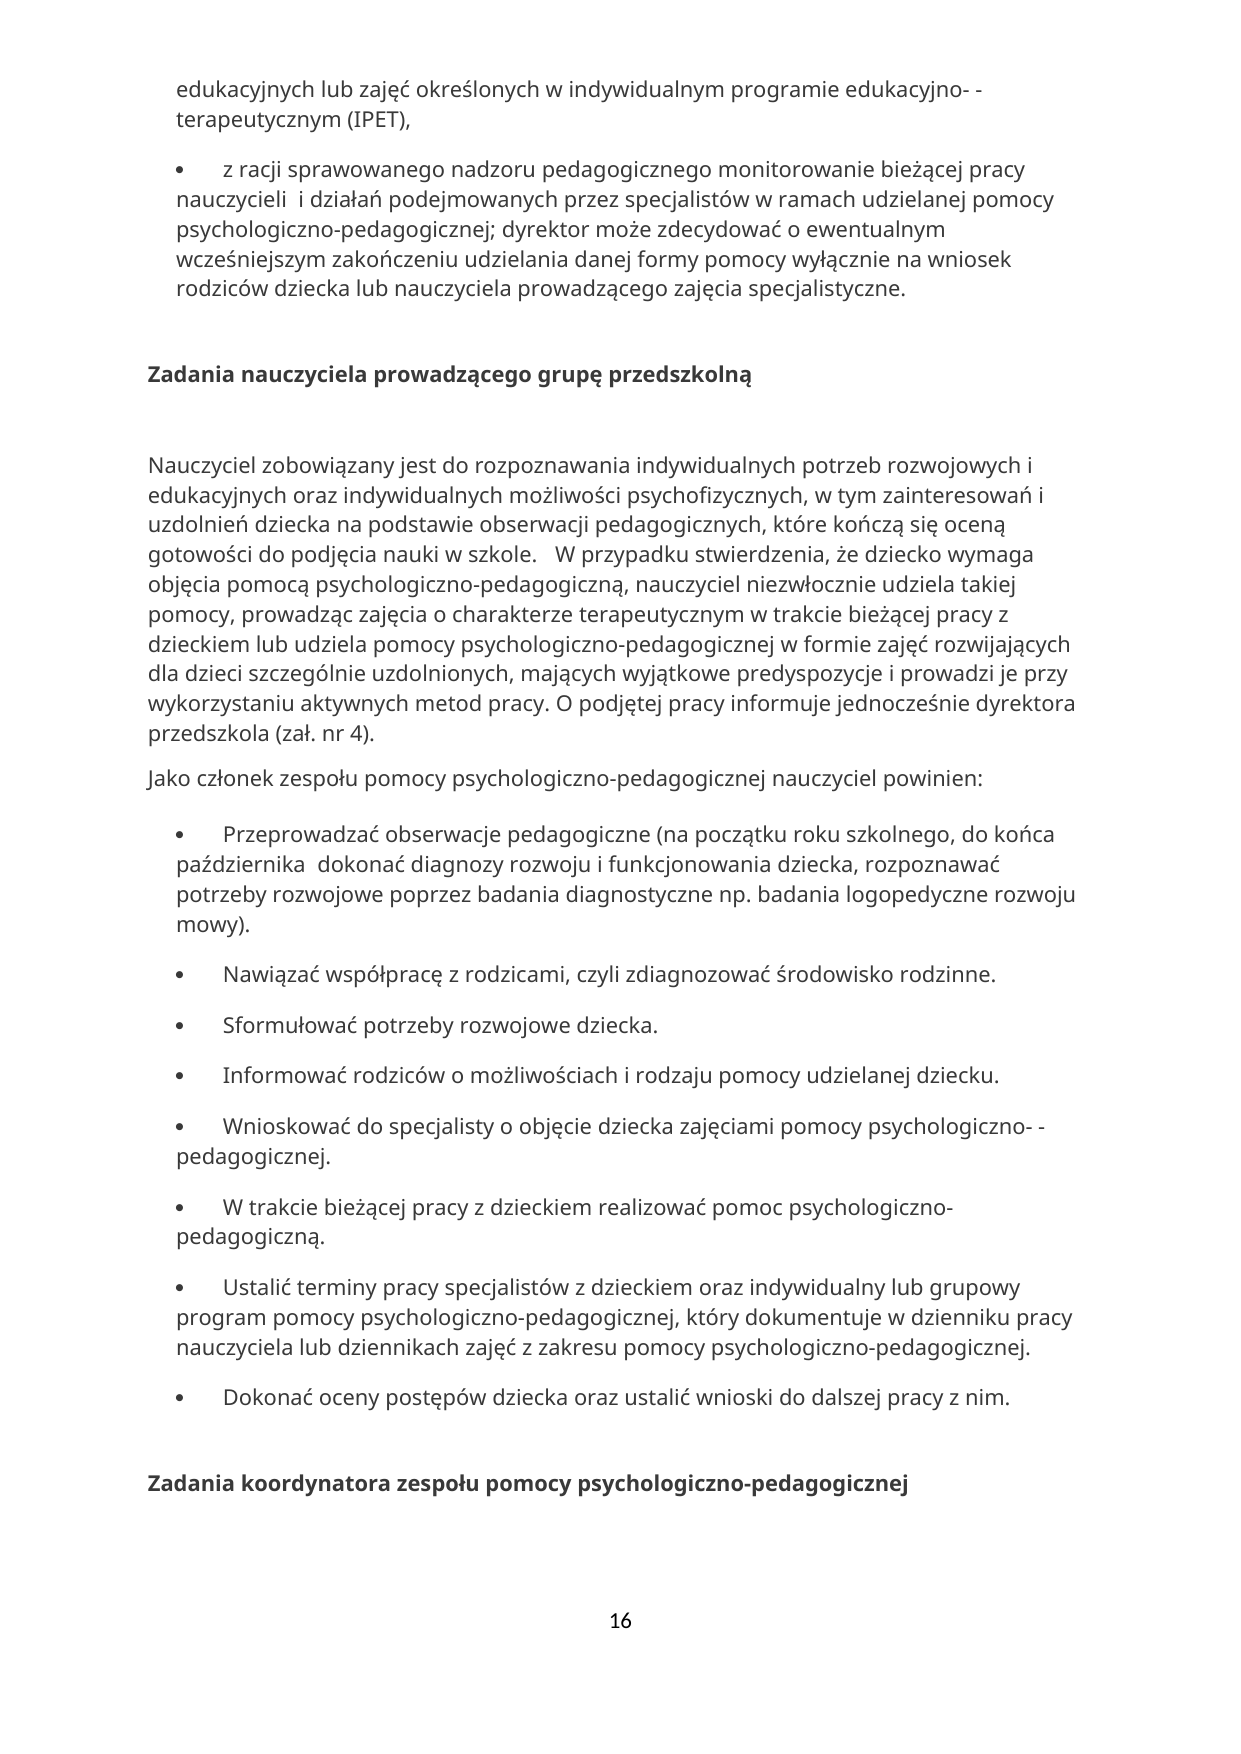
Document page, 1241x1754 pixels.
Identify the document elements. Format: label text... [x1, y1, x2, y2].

list Przeprowadzać obserwacje pedagogiczne (na początku roku szkolnego, do końca października dokonać diagnozy rozwoju i funkcjonowania dziecka, rozpoznawać potrzeby rozwojowe poprzez badania diagnostyczne np. badania logopedyczne rozwoju mowy). [176, 819, 1093, 938]
text Nauczyciel zobowiązany jest do rozpoznawania indywidualnych potrzeb rozwojowych i edukacyjnych oraz indywidualnych możliwości psychofizycznych, w tym zainteresowań i uzdolnień dziecka na podstawie obserwacji pedagogicznych, które kończą się oceną gotowości do podjęcia nauki w szkole. W przypadku stwierdzenia, że dziecko wymaga objęcia pomocą psychologiczno-pedagogiczną, nauczyciel niezwłocznie udziela takiej pomocy, prowadząc zajęcia o charakterze terapeutycznym w trakcie bieżącej pracy z dzieckiem lub udziela pomocy psychologiczno-pedagogicznej w formie zajęć rozwijających dla dzieci szczególnie uzdolnionych, mających wyjątkowe predyspozycje i prowadzi je przy wykorzystaniu aktywnych metod pracy. O podjętej pracy informuje jednocześnie dyrektora przedszkola (zał. nr 4). [148, 450, 1093, 748]
list Nawiązać współpracę z rodzicami, czyli zdiagnozować środowisko rodzinne. [176, 959, 1093, 989]
list W trakcie bieżącej pracy z dzieckiem realizować pomoc psychologiczno-pedagogiczną. [176, 1191, 1093, 1251]
list Dokonać oceny postępów dziecka oraz ustalić wnioski do dalszej pracy z nim. [176, 1382, 1093, 1412]
text Jako członek zespołu pomocy psychologiczno-pedagogicznej nauczyciel powinien: [148, 763, 1093, 793]
text Zadania koordynatora zespołu pomocy psychologiczno-pedagogicznej [148, 1468, 1093, 1497]
list Sformułować potrzeby rozwojowe dziecka. [176, 1010, 1093, 1039]
text Zadania nauczyciela prowadzącego grupę przedszkolną [148, 359, 1093, 389]
list Ustalić terminy pracy specjalistów z dzieckiem oraz indywidualny lub grupowy program pomocy psychologiczno-pedagogicznej, który dokumentuje w dzienniku pracy nauczyciela lub dziennikach zajęć z zakresu pomocy psychologiczno-pedagogicznej. [176, 1272, 1093, 1361]
list Wnioskować do specjalisty o objęcie dziecka zajęciami pomocy psychologiczno- -pedagogicznej. [176, 1111, 1093, 1171]
list z racji sprawowanego nadzoru pedagogicznego monitorowanie bieżącej pracy nauczycieli i działań podejmowanych przez specjalistów w ramach udzielanej pomocy psychologiczno-pedagogicznej; dyrektor może zdecydować o ewentualnym wcześniejszym zakończeniu udzielania danej formy pomocy wyłącznie na wniosek rodziców dziecka lub nauczyciela prowadzącego zajęcia specjalistyczne. [176, 154, 1093, 303]
list organizacja pomocy psychologiczno-pedagogicznej, czyli umożliwienie odbywania specjalistycznych zajęć z dzieckiem poprzez zatwierdzenie zaplanowanych przez zespół (lub nauczycieli prowadzących zajęcia wspierające i korygujące rozwój) zajęć edukacyjnych lub zajęć określonych w indywidualnym programie edukacyjno- -terapeutycznym (IPET), [176, 74, 1093, 133]
list Informować rodziców o możliwościach i rodzaju pomocy udzielanej dziecku. [176, 1060, 1093, 1090]
